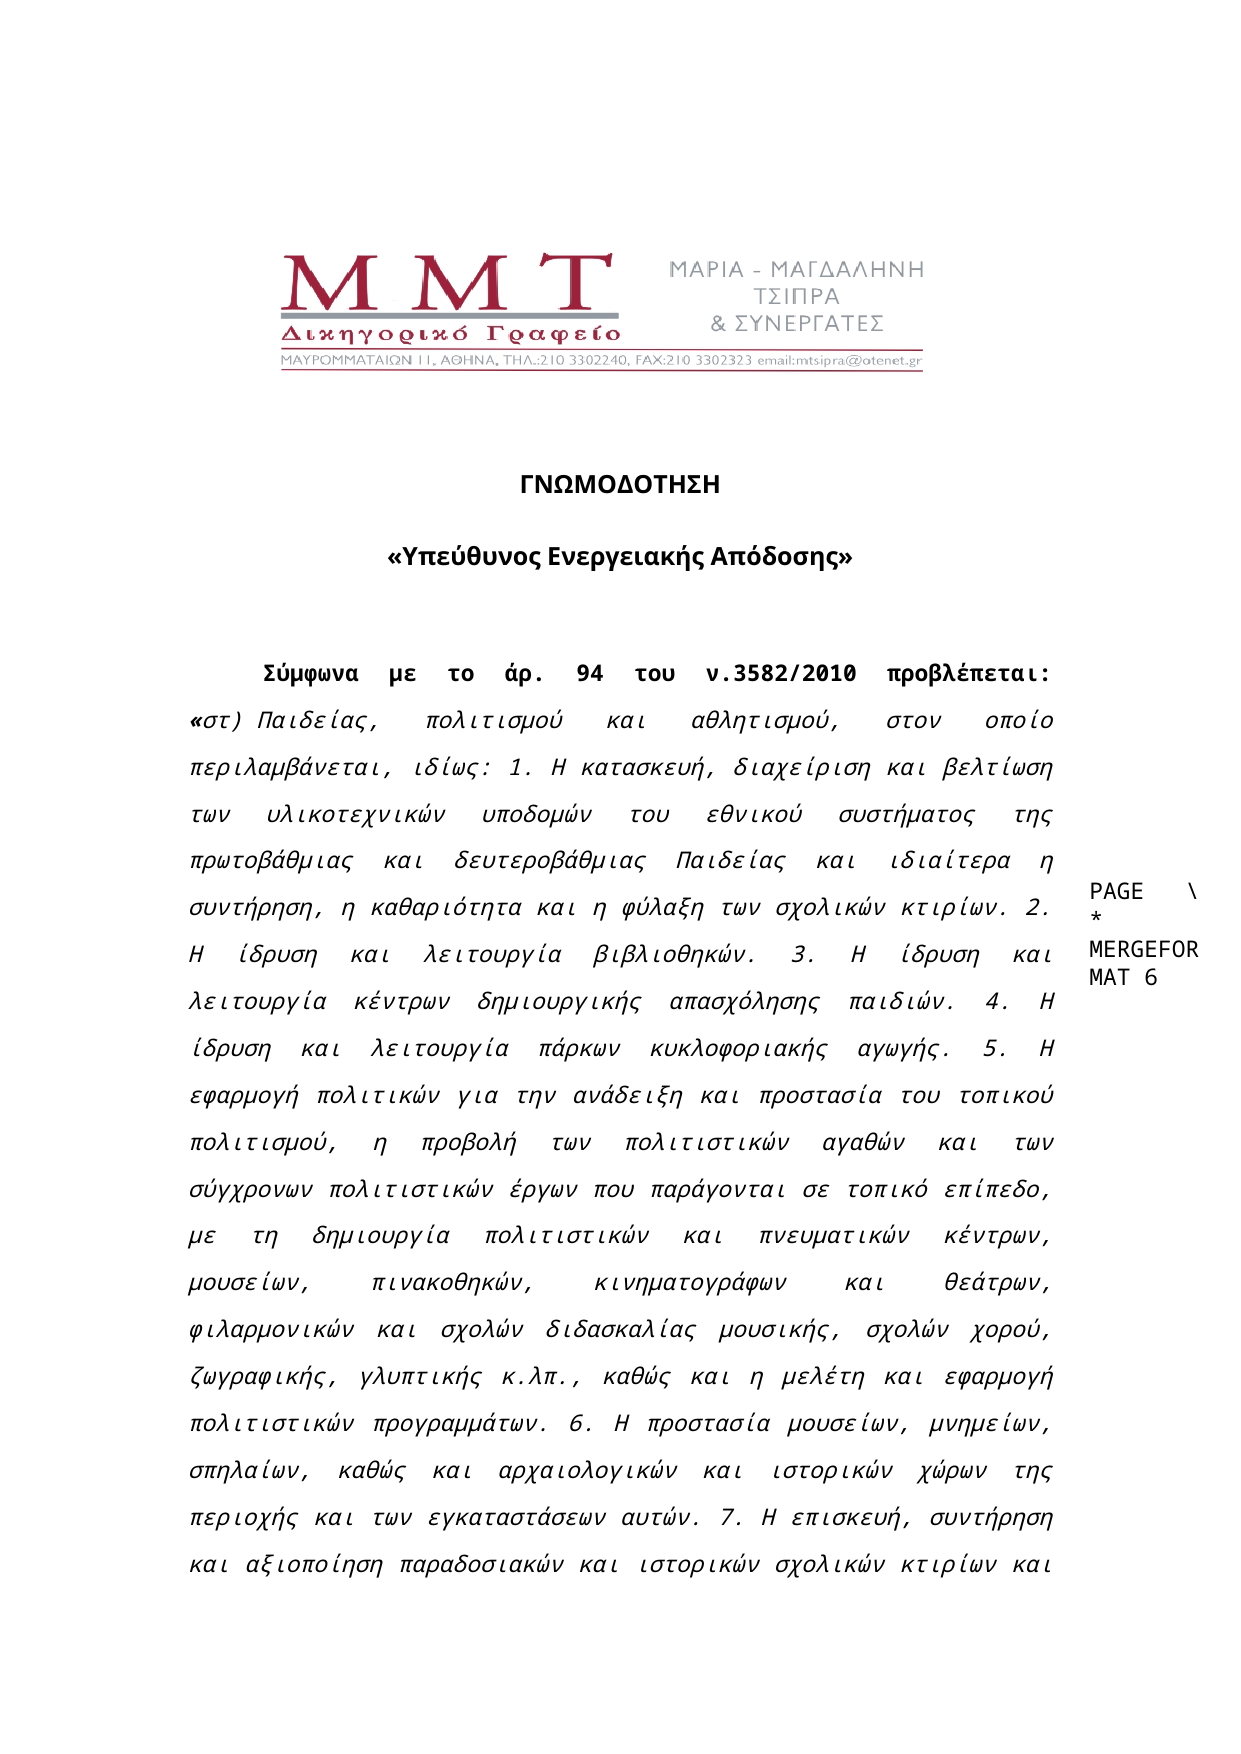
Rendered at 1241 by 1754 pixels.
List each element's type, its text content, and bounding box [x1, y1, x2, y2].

text ΓΝΩΜΟΔΟΤΗΣΗ [187, 466, 1053, 500]
text «Υπεύθυνος Ενεργειακής Απόδοσης» [187, 538, 1053, 572]
picture [262, 243, 944, 379]
subtitle Σύμφωνα με το άρ. 94 του ν.3582/2010 προβλέπεται: «στ) Παιδείας, πολιτισμού και αθλητισμού, στον οποίο περιλαμβάνεται, ιδίως: 1. Η κατασκευή, διαχείριση και βελτίωση των υλικοτεχνικών υποδομών του εθνικού συστήματος της πρωτοβάθμιας και δευτεροβάθμιας Παιδείας και ιδιαίτερα η συντήρηση, η καθαριότητα και η φύλαξη των σχολικών κτιρίων. 2. Η ίδρυση και λειτουργία βιβλιοθηκών. 3. Η ίδρυση και λειτουργία κέντρων δημιουργικής απασχόλησης παιδιών. 4. Η ίδρυση και λειτουργία πάρκων κυκλοφοριακής αγωγής. 5. Η εφαρμογή πολιτικών για την ανάδειξη και προστασία του τοπικού πολιτισμού, η προβολή των πολιτιστικών αγαθών και των σύγχρονων πολιτιστικών έργων που παράγονται σε τοπικό επίπεδο, με τη δημιουργία πολιτιστικών και πνευματικών κέντρων, μουσείων, πινακοθηκών, κινηματογράφων και θεάτρων, φιλαρμονικών και σχολών διδασκαλίας μουσικής, σχολών χορού, ζωγραφικής, γλυπτικής κ.λπ., καθώς και η μελέτη και εφαρμογή πολιτιστικών προγραμμάτων. 6. Η προστασία μουσείων, μνημείων, σπηλαίων, καθώς και αρχαιολογικών και ιστορικών χώρων της περιοχής και των εγκαταστάσεων αυτών. 7. Η επισκευή, συντήρηση και αξιοποίηση παραδοσιακών και ιστορικών σχολικών κτιρίων και [187, 657, 1053, 1579]
